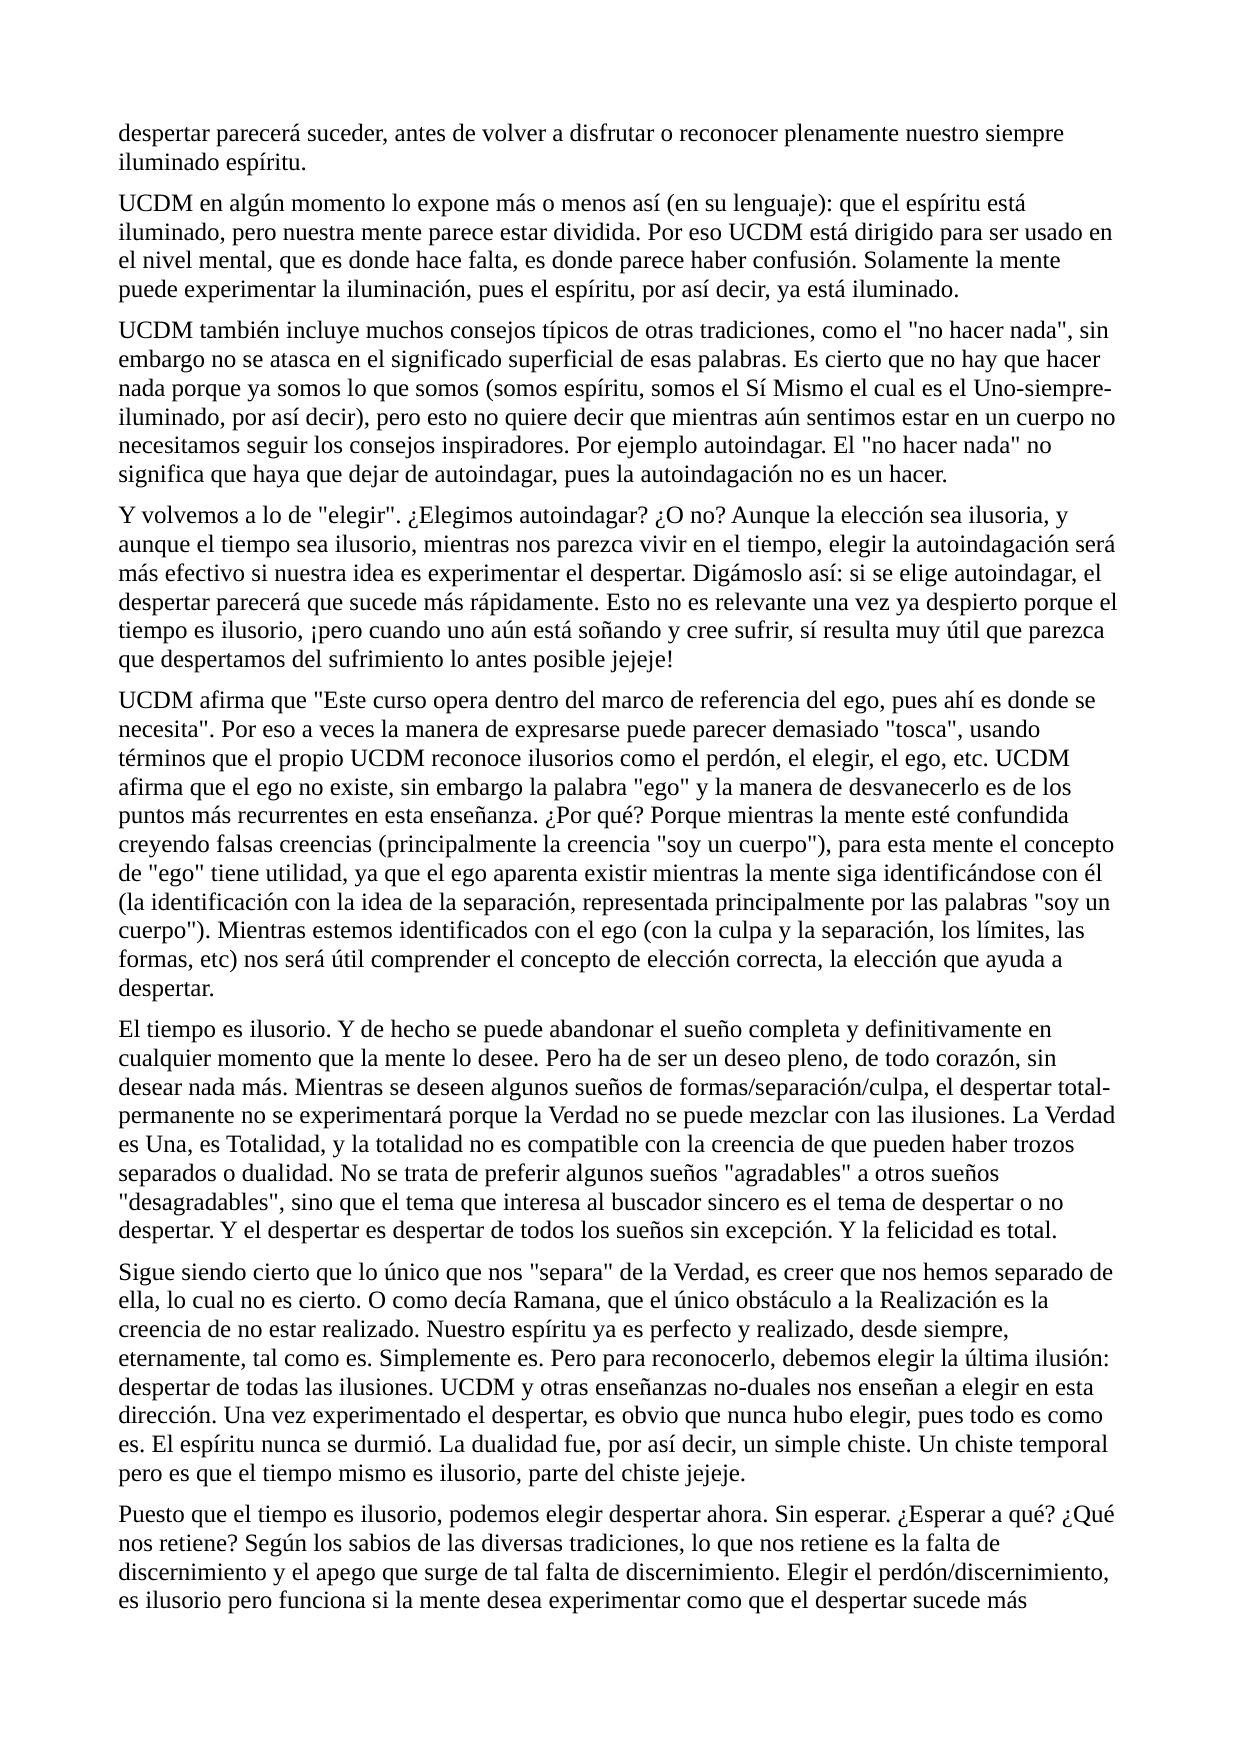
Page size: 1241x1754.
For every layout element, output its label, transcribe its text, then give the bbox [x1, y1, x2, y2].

text UCDM en algún momento lo expone más o menos así (en su lenguaje): que el espíritu está iluminado, pero nuestra mente parece estar dividida. Por eso UCDM está dirigido para ser usado en el nivel mental, que es donde hace falta, es donde parece haber confusión. Solamente la mente puede experimentar la iluminación, pues el espíritu, por así decir, ya está iluminado. [118, 188, 1122, 303]
text despertar parecerá suceder, antes de volver a disfrutar o reconocer plenamente nuestro siempre iluminado espíritu. [118, 118, 1122, 176]
text UCDM afirma que "Este curso opera dentro del marco de referencia del ego, pues ahí es donde se necesita". Por eso a veces la manera de expresarse puede parecer demasiado "tosca", usando términos que el propio UCDM reconoce ilusorios como el perdón, el elegir, el ego, etc. UCDM afirma que el ego no existe, sin embargo la palabra "ego" y la manera de desvanecerlo es de los puntos más recurrentes en esta enseñanza. ¿Por qué? Porque mientras la mente esté confundida creyendo falsas creencias (principalmente la creencia "soy un cuerpo"), para esta mente el concepto de "ego" tiene utilidad, ya que el ego aparenta existir mientras la mente siga identificándose con él (la identificación con la idea de la separación, representada principalmente por las palabras "soy un cuerpo"). Mientras estemos identificados con el ego (con la culpa y la separación, los límites, las formas, etc) nos será útil comprender el concepto de elección correcta, la elección que ayuda a despertar. [118, 686, 1122, 1002]
text Sigue siendo cierto que lo único que nos "separa" de la Verdad, es creer que nos hemos separado de ella, lo cual no es cierto. O como decía Ramana, que el único obstáculo a la Realización es la creencia de no estar realizado. Nuestro espíritu ya es perfecto y realizado, desde siempre, eternamente, tal como es. Simplemente es. Pero para reconocerlo, debemos elegir la última ilusión: despertar de todas las ilusiones. UCDM y otras enseñanzas no-duales nos enseñan a elegir en esta dirección. Una vez experimentado el despertar, es obvio que nunca hubo elegir, pues todo es como es. El espíritu nunca se durmió. La dualidad fue, por así decir, un simple chiste. Un chiste temporal pero es que el tiempo mismo es ilusorio, parte del chiste jejeje. [118, 1257, 1122, 1487]
text El tiempo es ilusorio. Y de hecho se puede abandonar el sueño completa y definitivamente en cualquier momento que la mente lo desee. Pero ha de ser un deseo pleno, de todo corazón, sin desear nada más. Mientras se deseen algunos sueños de formas/separación/culpa, el despertar total-permanente no se experimentará porque la Verdad no se puede mezclar con las ilusiones. La Verdad es Una, es Totalidad, y la totalidad no es compatible con la creencia de que pueden haber trozos separados o dualidad. No se trata de preferir algunos sueños "agradables" a otros sueños "desagradables", sino que el tema que interesa al buscador sincero es el tema de despertar o no despertar. Y el despertar es despertar de todos los sueños sin excepción. Y la felicidad es total. [118, 1014, 1122, 1244]
text UCDM también incluye muchos consejos típicos de otras tradiciones, como el "no hacer nada", sin embargo no se atasca en el significado superficial de esas palabras. Es cierto que no hay que hacer nada porque ya somos lo que somos (somos espíritu, somos el Sí Mismo el cual es el Uno-siempre-iluminado, por así decir), pero esto no quiere decir que mientras aún sentimos estar en un cuerpo no necesitamos seguir los consejos inspiradores. Por ejemplo autoindagar. El "no hacer nada" no significa que haya que dejar de autoindagar, pues la autoindagación no es un hacer. [118, 316, 1122, 488]
text Y volvemos a lo de "elegir". ¿Elegimos autoindagar? ¿O no? Aunque la elección sea ilusoria, y aunque el tiempo sea ilusorio, mientras nos parezca vivir en el tiempo, elegir la autoindagación será más efectivo si nuestra idea es experimentar el despertar. Digámoslo así: si se elige autoindagar, el despertar parecerá que sucede más rápidamente. Esto no es relevante una vez ya despierto porque el tiempo es ilusorio, ¡pero cuando uno aún está soñando y cree sufrir, sí resulta muy útil que parezca que despertamos del sufrimiento lo antes posible jejeje! [118, 501, 1122, 673]
text Puesto que el tiempo es ilusorio, podemos elegir despertar ahora. Sin esperar. ¿Esperar a qué? ¿Qué nos retiene? Según los sabios de las diversas tradiciones, lo que nos retiene es la falta de discernimiento y el apego que surge de tal falta de discernimiento. Elegir el perdón/discernimiento, es ilusorio pero funciona si la mente desea experimentar como que el despertar sucede más [118, 1499, 1122, 1614]
